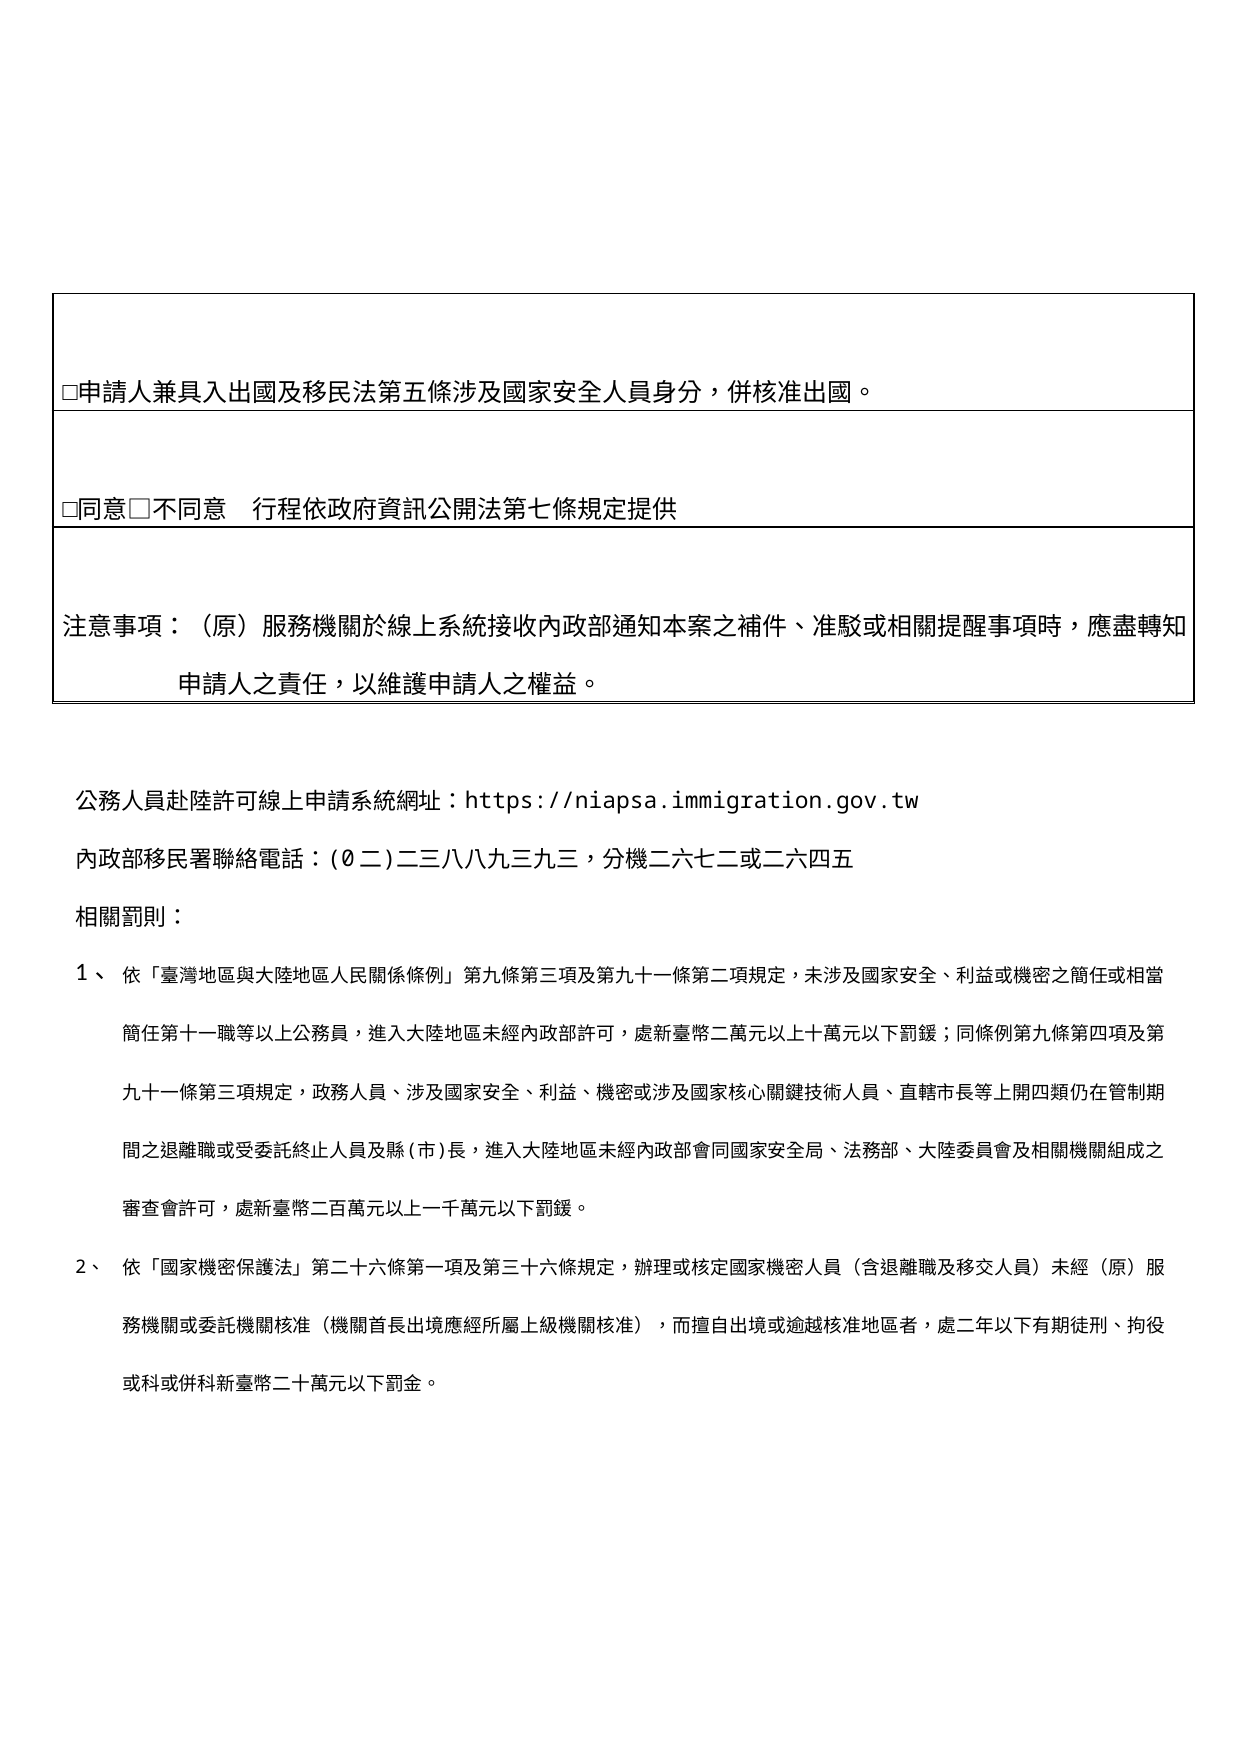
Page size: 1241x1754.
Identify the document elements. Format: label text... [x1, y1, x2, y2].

list 依「臺灣地區與大陸地區人民關係條例」第九條第三項及第九十一條第二項規定，未涉及國家安全、利益或機密之簡任或相當簡任第十一職等以上公務員，進入大陸地區未經內政部許可，處新臺幣二萬元以上十萬元以下罰鍰；同條例第九條第四項及第九十一條第三項規定，政務人員、涉及國家安全、利益、機密或涉及國家核心關鍵技術人員、直轄市長等上開四類仍在管制期間之退離職或受委託終止人員及縣(市)長，進入大陸地區未經內政部會同國家安全局、法務部、大陸委員會及相關機關組成之審查會許可，處新臺幣二百萬元以上一千萬元以下罰鍰。 [75, 935, 1165, 1226]
table_cell 注意事項：（原）服務機關於線上系統接收內政部通知本案之補件、准駁或相關提醒事項時，應盡轉知申請人之責任，以維護申請人之權益。 [54, 528, 1193, 701]
text 內政部移民署聯絡電話：(0二)二三八八九三九三，分機二六七二或二六四五 [75, 818, 1165, 876]
text 相關罰則： [75, 876, 1165, 935]
table_cell □同意□不同意 行程依政府資訊公開法第七條規定提供 [54, 411, 1193, 526]
text 公務人員赴陸許可線上申請系統網址：https://niapsa.immigration.gov.tw [75, 760, 1165, 818]
list 依「國家機密保護法」第二十六條第一項及第三十六條規定，辦理或核定國家機密人員（含退離職及移交人員）未經（原）服務機關或委託機關核准（機關首長出境應經所屬上級機關核准），而擅自出境或逾越核准地區者，處二年以下有期徒刑、拘役或科或併科新臺幣二十萬元以下罰金。 [75, 1226, 1165, 1401]
table_cell □申請人兼具入出國及移民法第五條涉及國家安全人員身分，併核准出國。 [54, 294, 1193, 410]
